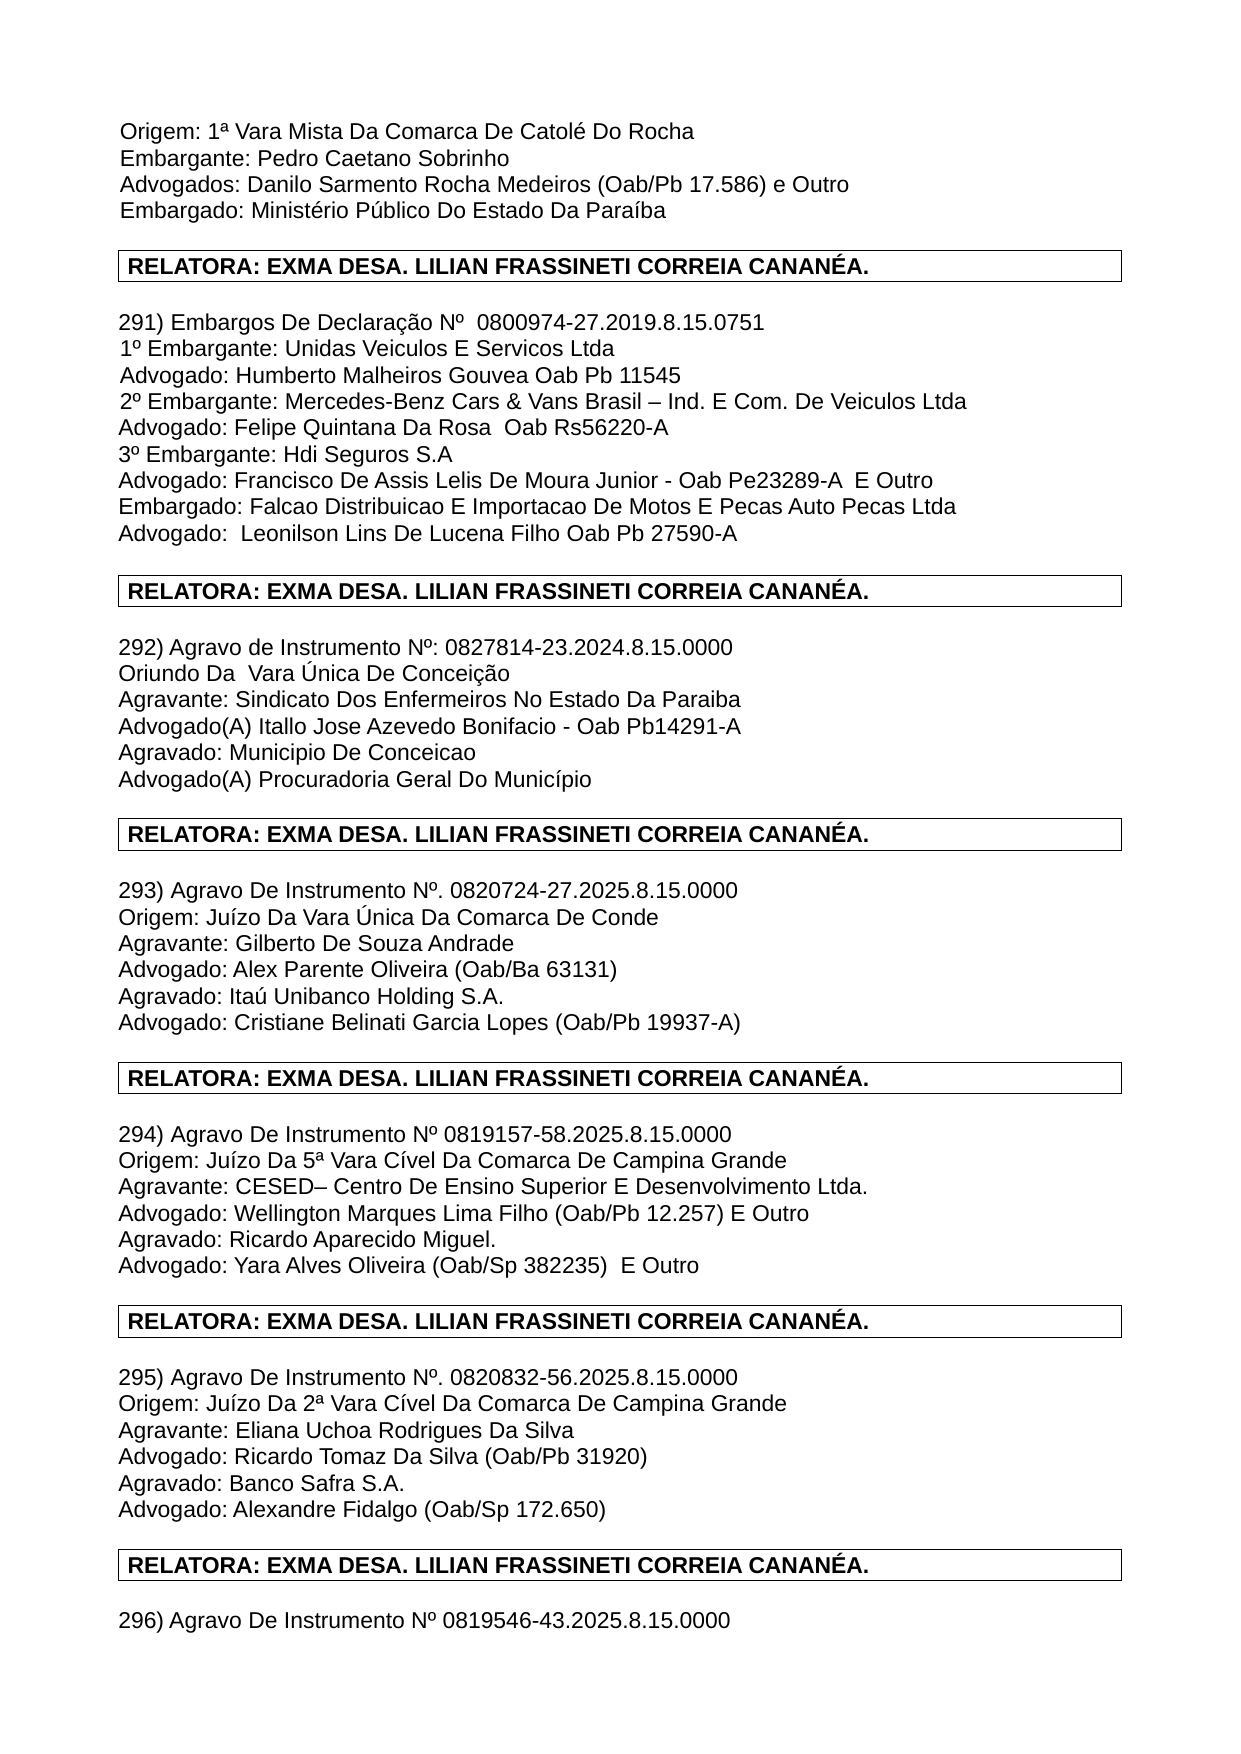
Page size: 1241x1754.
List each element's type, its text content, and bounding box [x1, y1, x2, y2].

text Advogado: Yara Alves Oliveira (Oab/Sp 382235) E Outro [118, 1252, 1122, 1279]
text Embargado: Falcao Distribuicao E Importacao De Motos E Pecas Auto Pecas Ltda [118, 493, 1122, 520]
text 2º Embargante: Mercedes-Benz Cars & Vans Brasil – Ind. E Com. De Veiculos Ltda [119, 388, 1122, 414]
text Agravado: Ricardo Aparecido Miguel. [118, 1226, 1122, 1252]
text Advogado: Felipe Quintana Da Rosa Oab Rs56220-A [118, 414, 1122, 441]
text Agravante: CESED– Centro De Ensino Superior E Desenvolvimento Ltda. [118, 1173, 1122, 1200]
text Embargante: Pedro Caetano Sobrinho [119, 144, 1122, 171]
text Embargado: Ministério Público Do Estado Da Paraíba [119, 197, 1122, 223]
text 296) Agravo De Instrumento Nº 0819546-43.2025.8.15.0000 [118, 1607, 1122, 1634]
text RELATORA: EXMA DESA. LILIAN FRASSINETI CORREIA CANANÉA. [119, 1306, 1121, 1337]
text RELATORA: EXMA DESA. LILIAN FRASSINETI CORREIA CANANÉA. [119, 576, 1121, 606]
text Advogado: Leonilson Lins De Lucena Filho Oab Pb 27590-A [118, 520, 1122, 546]
text 293) Agravo De Instrumento Nº. 0820724-27.2025.8.15.0000 [118, 877, 1122, 903]
text Advogado: Wellington Marques Lima Filho (Oab/Pb 12.257) E Outro [118, 1200, 1122, 1226]
text Agravado: Municipio De Conceicao [118, 739, 1122, 766]
text Advogados: Danilo Sarmento Rocha Medeiros (Oab/Pb 17.586) e Outro [119, 171, 1122, 197]
text Agravante: Sindicato Dos Enfermeiros No Estado Da Paraiba [118, 686, 1122, 713]
text 294) Agravo De Instrumento Nº 0819157-58.2025.8.15.0000 [118, 1121, 1122, 1147]
text 295) Agravo De Instrumento Nº. 0820832-56.2025.8.15.0000 [118, 1364, 1122, 1390]
text Advogado(A) Procuradoria Geral Do Município [118, 766, 1122, 792]
text Advogado: Francisco De Assis Lelis De Moura Junior - Oab Pe23289-A E Outro [118, 467, 1122, 493]
text Agravado: Itaú Unibanco Holding S.A. [118, 983, 1122, 1009]
text RELATORA: EXMA DESA. LILIAN FRASSINETI CORREIA CANANÉA. [119, 819, 1121, 850]
text Origem: Juízo Da 2ª Vara Cível Da Comarca De Campina Grande [118, 1390, 1122, 1417]
text RELATORA: EXMA DESA. LILIAN FRASSINETI CORREIA CANANÉA. [119, 1063, 1121, 1093]
text Advogado: Alexandre Fidalgo (Oab/Sp 172.650) [118, 1496, 1122, 1522]
text Origem: 1ª Vara Mista Da Comarca De Catolé Do Rocha [119, 118, 1122, 144]
text Advogado: Alex Parente Oliveira (Oab/Ba 63131) [118, 956, 1122, 983]
text 3º Embargante: Hdi Seguros S.A [118, 441, 1122, 467]
text Origem: Juízo Da Vara Única Da Comarca De Conde [118, 903, 1122, 930]
text Advogado: Ricardo Tomaz Da Silva (Oab/Pb 31920) [118, 1443, 1122, 1469]
text Advogado: Cristiane Belinati Garcia Lopes (Oab/Pb 19937-A) [118, 1009, 1122, 1035]
text RELATORA: EXMA DESA. LILIAN FRASSINETI CORREIA CANANÉA. [119, 251, 1121, 281]
text RELATORA: EXMA DESA. LILIAN FRASSINETI CORREIA CANANÉA. [119, 1550, 1121, 1580]
text Agravante: Gilberto De Souza Andrade [118, 930, 1122, 956]
text Agravante: Eliana Uchoa Rodrigues Da Silva [118, 1417, 1122, 1443]
text Advogado: Humberto Malheiros Gouvea Oab Pb 11545 [119, 362, 1122, 388]
text Agravado: Banco Safra S.A. [118, 1469, 1122, 1496]
text 292) Agravo de Instrumento Nº: 0827814-23.2024.8.15.0000 [118, 634, 1122, 660]
text 1º Embargante: Unidas Veiculos E Servicos Ltda [119, 335, 1122, 362]
text Oriundo Da Vara Única De Conceição [118, 660, 1122, 686]
text Advogado(A) Itallo Jose Azevedo Bonifacio - Oab Pb14291-A [118, 713, 1122, 739]
text 291) Embargos De Declaração Nº 0800974-27.2019.8.15.0751 [118, 309, 1122, 335]
text Origem: Juízo Da 5ª Vara Cível Da Comarca De Campina Grande [118, 1147, 1122, 1173]
